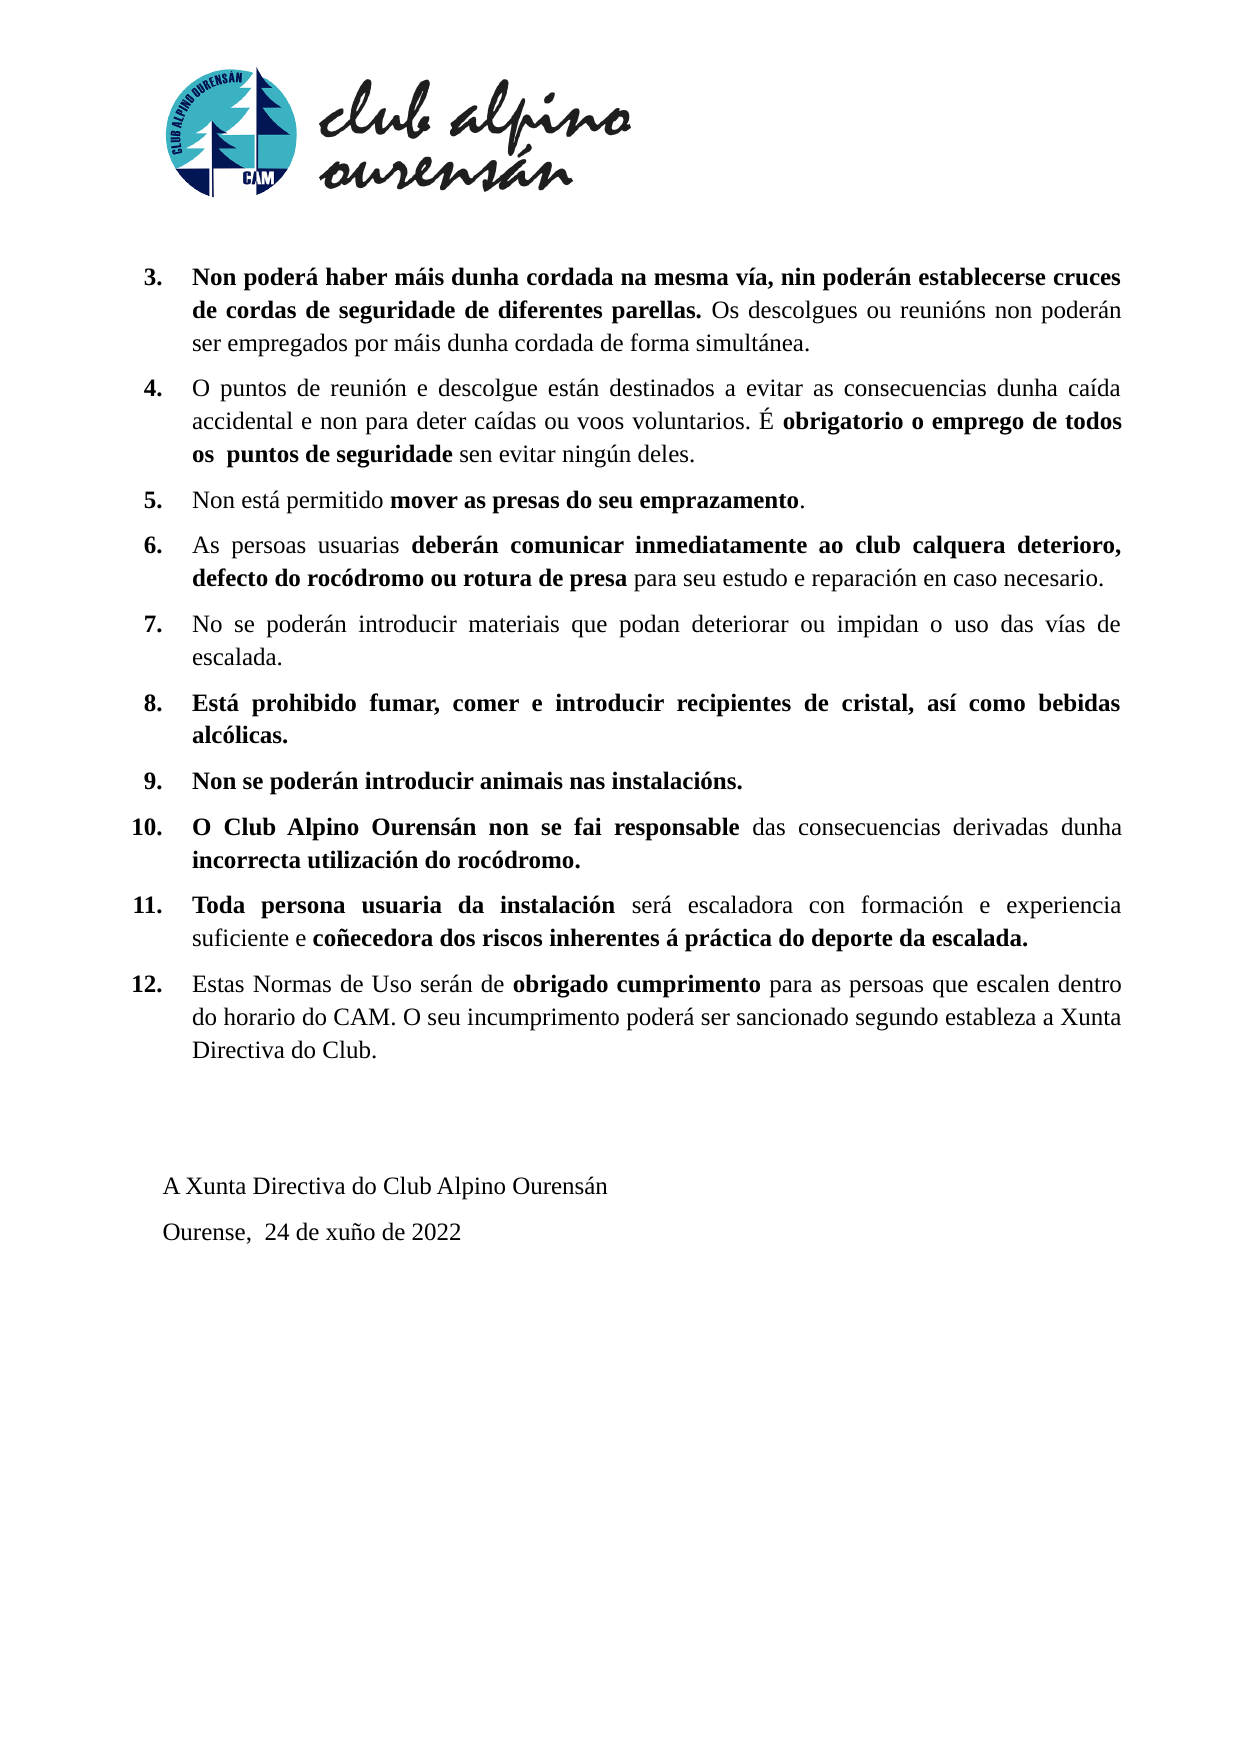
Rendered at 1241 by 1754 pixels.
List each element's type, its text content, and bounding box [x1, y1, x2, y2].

list Non está permitido mover as presas do seu emprazamento. [162, 485, 1122, 514]
list No se poderán introducir materiais que podan deteriorar ou impidan o uso das vías de escalada. [162, 609, 1122, 671]
list Toda persona usuaria da instalación será escaladora con formación e experiencia suficiente e coñecedora dos riscos inherentes á práctica do deporte da escalada. [162, 890, 1122, 952]
list O Club Alpino Ourensán non se fai responsable das consecuencias derivadas dunha incorrecta utilización do rocódromo. [162, 812, 1122, 873]
list Está prohibido fumar, comer e introducir recipientes de cristal, así como bebidas alcólicas. [162, 688, 1122, 749]
list Non poderá haber máis dunha cordada na mesma vía, nin poderán establecerse cruces de cordas de seguridade de diferentes parellas. Os descolgues ou reunións non poderán ser empregados por máis dunha cordada de forma simultánea. [162, 262, 1122, 357]
picture [165, 65, 648, 218]
text Ourense, 24 de xuño de 2022 [162, 1217, 1122, 1246]
list Estas Normas de Uso serán de obrigado cumprimento para as persoas que escalen dentro do horario do CAM. O seu incumprimento poderá ser sancionado segundo estableza a Xunta Directiva do Club. [162, 969, 1122, 1063]
list Non se poderán introducir animais nas instalacións. [162, 766, 1122, 795]
list As persoas usuarias deberán comunicar inmediatamente ao club calquera deterioro, defecto do rocódromo ou rotura de presa para seu estudo e reparación en caso necesario. [162, 531, 1122, 592]
text A Xunta Directiva do Club Alpino Ourensán [162, 1171, 1122, 1200]
list O puntos de reunión e descolgue están destinados a evitar as consecuencias dunha caída accidental e non para deter caídas ou voos voluntarios. É obrigatorio o emprego de todos os puntos de seguridade sen evitar ningún deles. [162, 373, 1122, 468]
